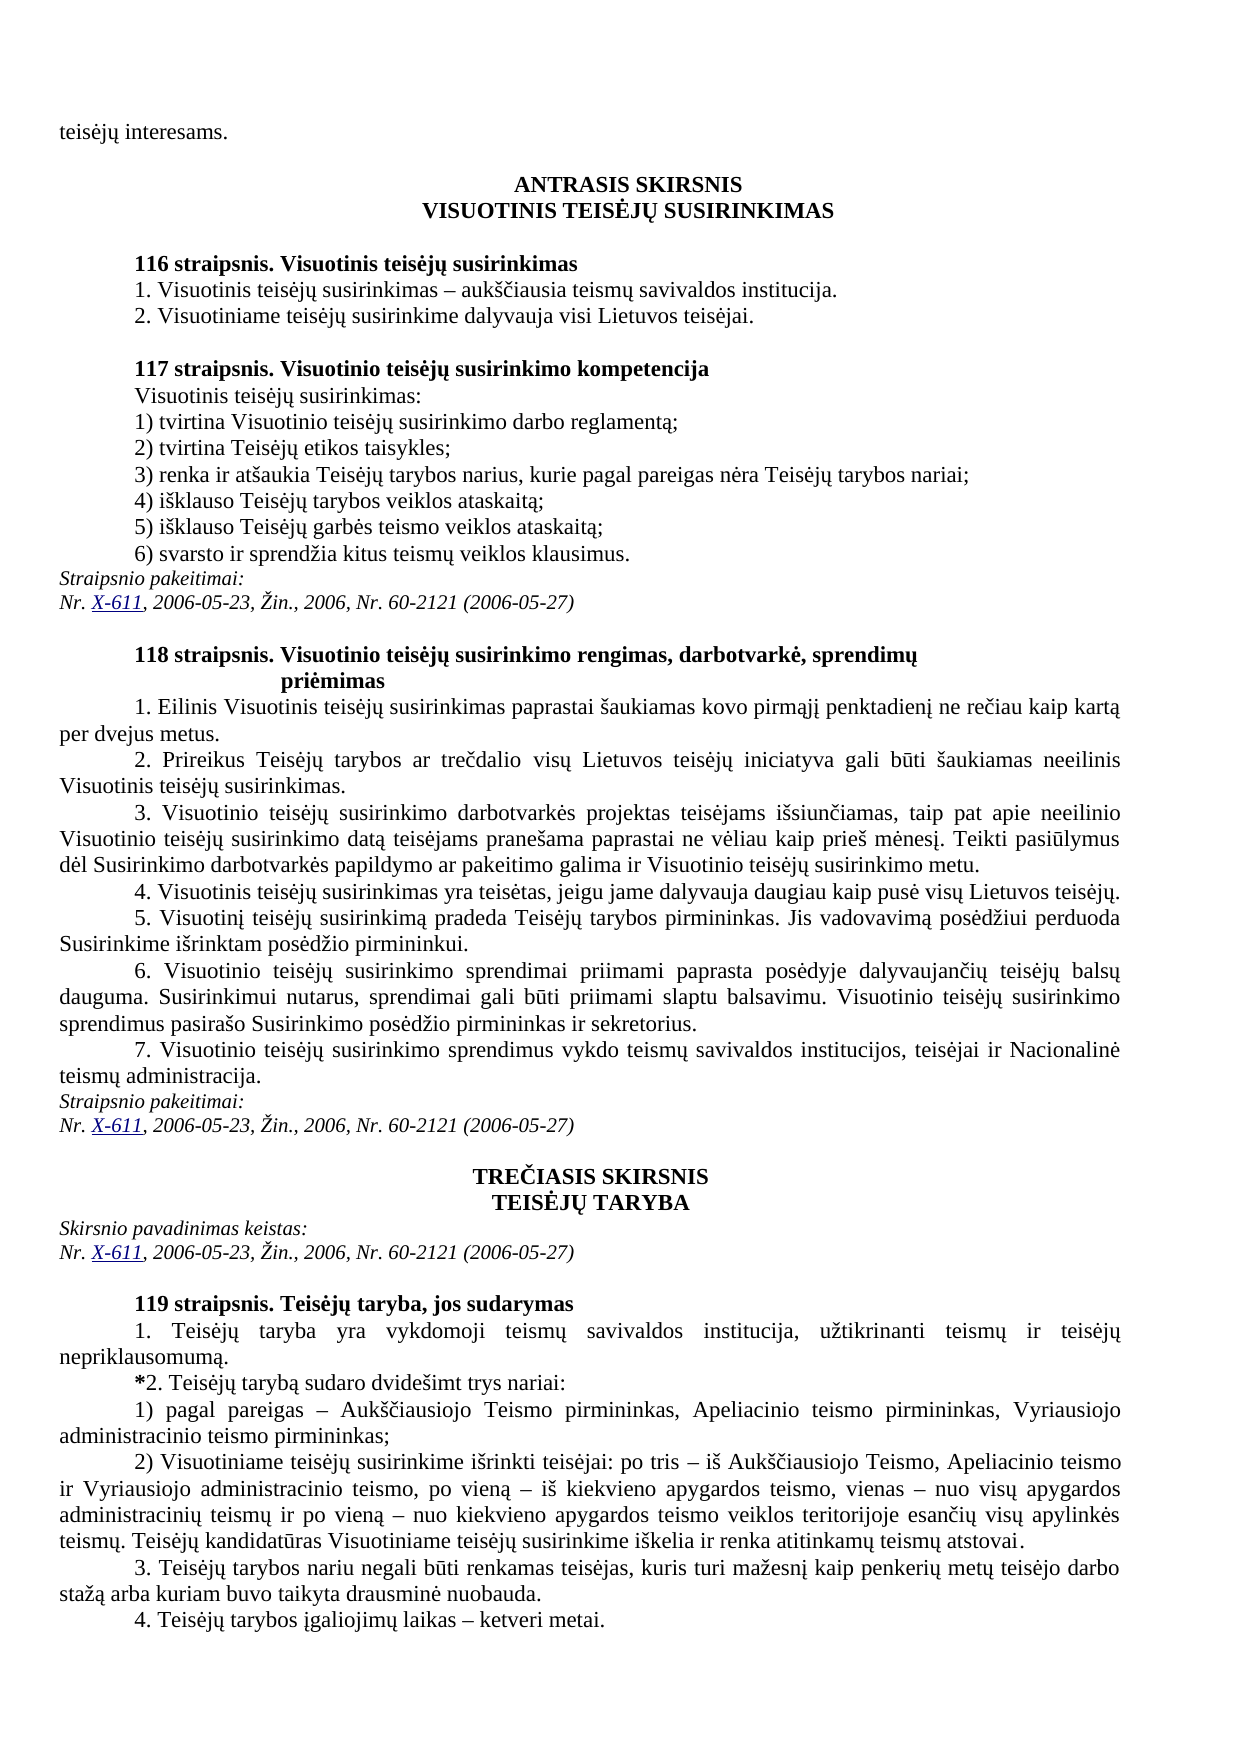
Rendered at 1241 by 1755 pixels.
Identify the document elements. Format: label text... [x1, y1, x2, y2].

text 7. Visuotinio teisėjų susirinkimo sprendimus vykdo teismų savivaldos institucijos, teisėjai ir Nacionalinė teismų administracija. [59, 1036, 1122, 1089]
text 1. Teisėjų taryba yra vykdomoji teismų savivaldos institucija, užtikrinanti teismų ir teisėjų nepriklausomumą. [59, 1317, 1122, 1369]
text TREČIASIS SKIRSNIS [59, 1163, 1122, 1189]
text 1) pagal pareigas – Aukščiausiojo Teismo pirmininkas, Apeliacinio teismo pirmininkas, Vyriausiojo administracinio teismo pirmininkas; [59, 1396, 1122, 1448]
text Nr. X-611, 2006-05-23, Žin., 2006, Nr. 60-2121 (2006-05-27) [59, 1240, 1122, 1264]
text 118 straipsnis. Visuotinio teisėjų susirinkimo rengimas, darbotvarkė, sprendimų [134, 641, 1122, 667]
text 1. Visuotinis teisėjų susirinkimas – aukščiausia teismų savivaldos institucija. [59, 276, 1122, 303]
text Nr. X-611, 2006-05-23, Žin., 2006, Nr. 60-2121 (2006-05-27) [59, 590, 1122, 614]
text 2. Visuotiniame teisėjų susirinkime dalyvauja visi Lietuvos teisėjai. [59, 303, 1122, 329]
text VISUOTINIS TEISĖJŲ SUSIRINKIMAS [59, 197, 1122, 223]
text Visuotinis teisėjų susirinkimas: [59, 382, 1122, 408]
text 3. Teisėjų tarybos nariu negali būti renkamas teisėjas, kuris turi mažesnį kaip penkerių metų teisėjo darbo stažą arba kuriam buvo taikyta drausminė nuobauda. [59, 1554, 1122, 1607]
text 4. Teisėjų tarybos įgaliojimų laikas – ketveri metai. [59, 1607, 1122, 1633]
text ANTRASIS SKIRSNIS [59, 171, 1122, 197]
text 6) svarsto ir sprendžia kitus teismų veiklos klausimus. [59, 540, 1122, 566]
text 119 straipsnis. Teisėjų taryba, jos sudarymas [59, 1290, 1122, 1317]
text TEISĖJŲ TARYBA [59, 1189, 1122, 1216]
text 4. Visuotinis teisėjų susirinkimas yra teisėtas, jeigu jame dalyvauja daugiau kaip pusė visų Lietuvos teisėjų. [59, 878, 1122, 904]
text *2. Teisėjų tarybą sudaro dvidešimt trys nariai: [59, 1369, 1122, 1396]
text 6. Visuotinio teisėjų susirinkimo sprendimai priimami paprasta posėdyje dalyvaujančių teisėjų balsų dauguma. Susirinkimui nutarus, sprendimai gali būti priimami slaptu balsavimu. Visuotinio teisėjų susirinkimo sprendimus pasirašo Susirinkimo posėdžio pirmininkas ir sekretorius. [59, 957, 1122, 1036]
text 5. Visuotinį teisėjų susirinkimą pradeda Teisėjų tarybos pirmininkas. Jis vadovavimą posėdžiui perduoda Susirinkime išrinktam posėdžio pirmininkui. [59, 904, 1122, 957]
text teisėjų interesams. [59, 118, 1122, 144]
text Straipsnio pakeitimai: [59, 1089, 1122, 1113]
text 116 straipsnis. Visuotinis teisėjų susirinkimas [59, 250, 1122, 276]
text 3) renka ir atšaukia Teisėjų tarybos narius, kurie pagal pareigas nėra Teisėjų tarybos nariai; [59, 461, 1122, 487]
text 2) tvirtina Teisėjų etikos taisykles; [59, 434, 1122, 461]
text 1) tvirtina Visuotinio teisėjų susirinkimo darbo reglamentą; [59, 408, 1122, 434]
text 117 straipsnis. Visuotinio teisėjų susirinkimo kompetencija [59, 355, 1122, 382]
text 1. Eilinis Visuotinis teisėjų susirinkimas paprastai šaukiamas kovo pirmąjį penktadienį ne rečiau kaip kartą per dvejus metus. [59, 693, 1122, 746]
text 3. Visuotinio teisėjų susirinkimo darbotvarkės projektas teisėjams išsiunčiamas, taip pat apie neeilinio Visuotinio teisėjų susirinkimo datą teisėjams pranešama paprastai ne vėliau kaip prieš mėnesį. Teikti pasiūlymus dėl Susirinkimo darbotvarkės papildymo ar pakeitimo galima ir Visuotinio teisėjų susirinkimo metu. [59, 799, 1122, 878]
text 2. Prireikus Teisėjų tarybos ar trečdalio visų Lietuvos teisėjų iniciatyva gali būti šaukiamas neeilinis Visuotinis teisėjų susirinkimas. [59, 746, 1122, 799]
text Nr. X-611, 2006-05-23, Žin., 2006, Nr. 60-2121 (2006-05-27) [59, 1113, 1122, 1137]
text Skirsnio pavadinimas keistas: [59, 1216, 1122, 1240]
text priėmimas [281, 667, 1122, 693]
text 5) išklauso Teisėjų garbės teismo veiklos ataskaitą; [59, 513, 1122, 540]
text 2) Visuotiniame teisėjų susirinkime išrinkti teisėjai: po tris – iš Aukščiausiojo Teismo, Apeliacinio teismo ir Vyriausiojo administracinio teismo, po vieną – iš kiekvieno apygardos teismo, vienas – nuo visų apygardos administracinių teismų ir po vieną – nuo kiekvieno apygardos teismo veiklos teritorijoje esančių visų apylinkės teismų. Teisėjų kandidatūras Visuotiniame teisėjų susirinkime iškelia ir renka atitinkamų teismų atstovai. [59, 1448, 1122, 1554]
text 4) išklauso Teisėjų tarybos veiklos ataskaitą; [59, 487, 1122, 513]
text Straipsnio pakeitimai: [59, 566, 1122, 590]
